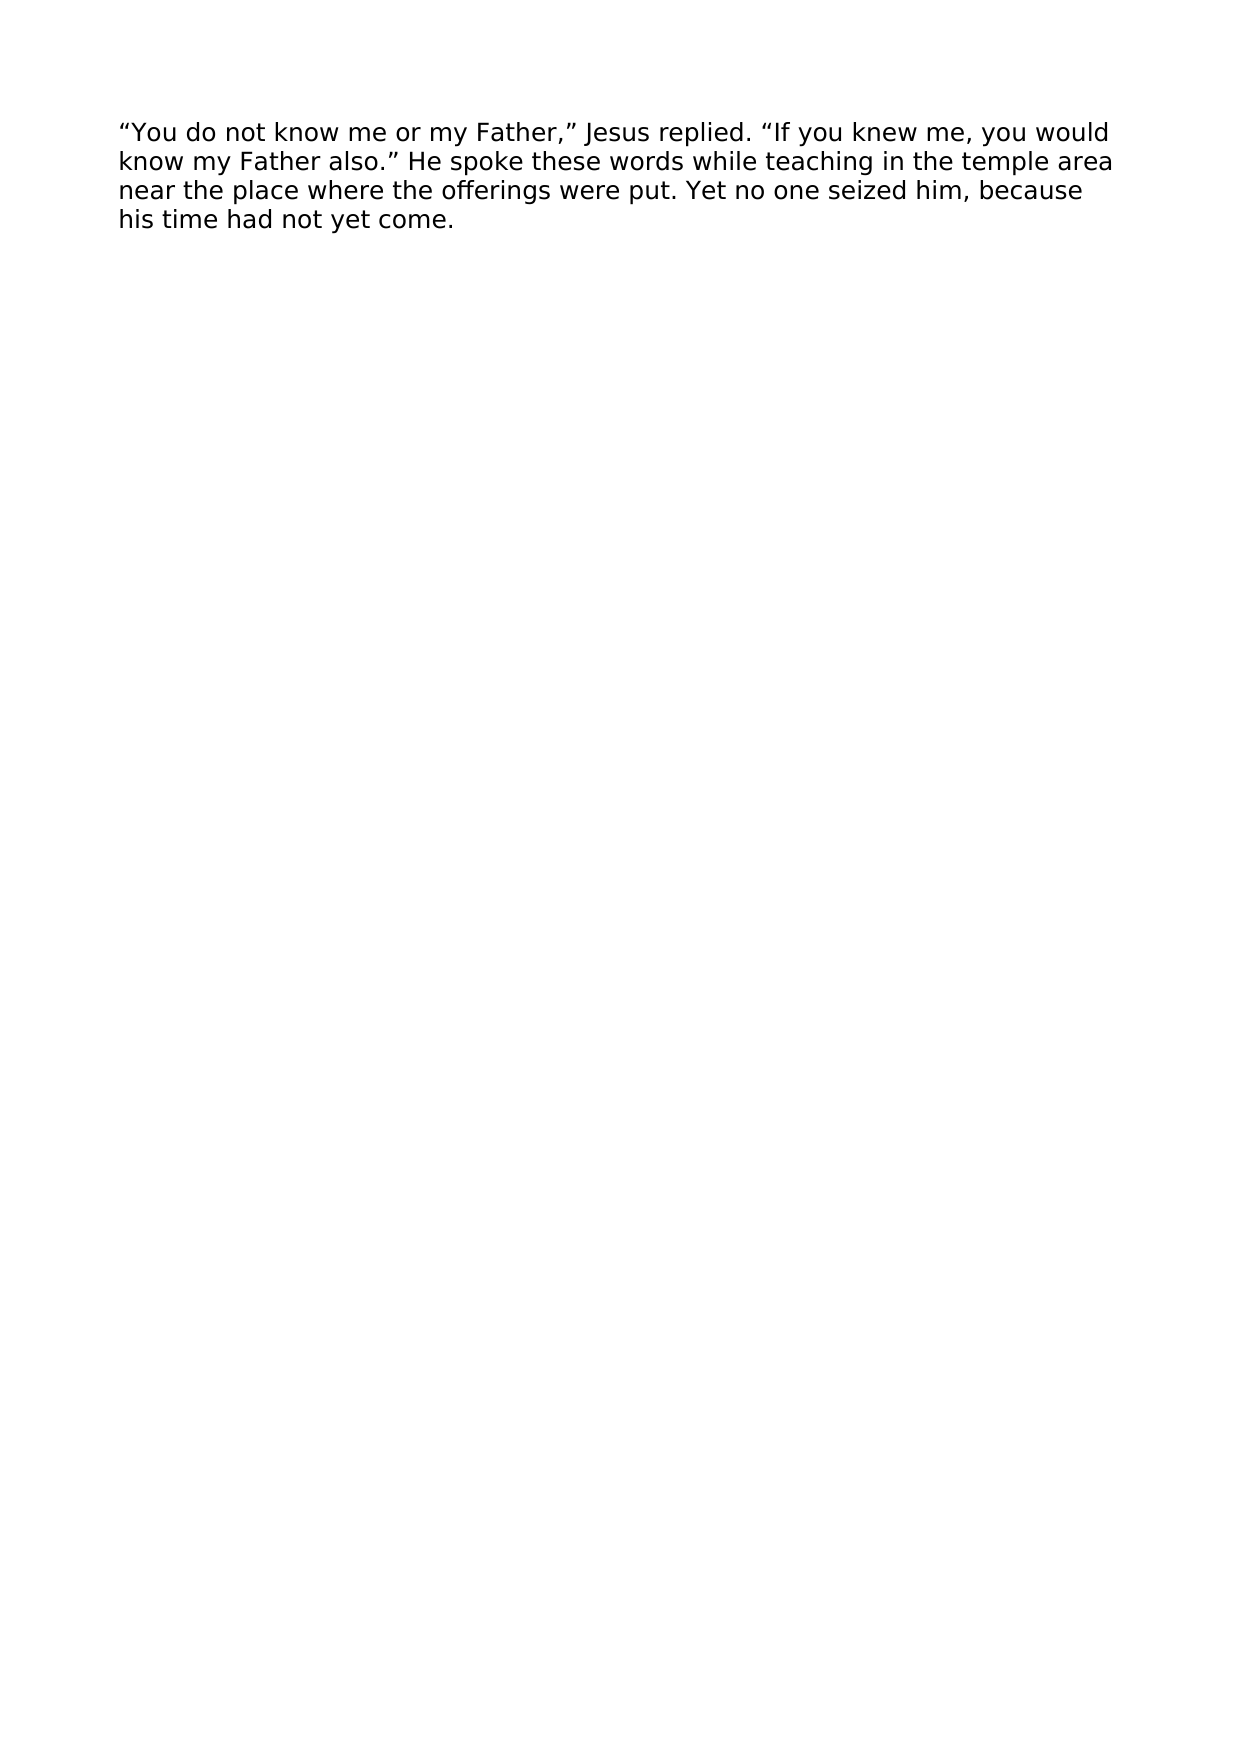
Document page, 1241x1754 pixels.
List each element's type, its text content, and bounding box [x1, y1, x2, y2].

text “You do not know me or my Father,” Jesus replied. “If you knew me, you would know my Father also.” He spoke these words while teaching in the temple area near the place where the offerings were put. Yet no one seized him, because his time had not yet come. [118, 118, 1122, 235]
